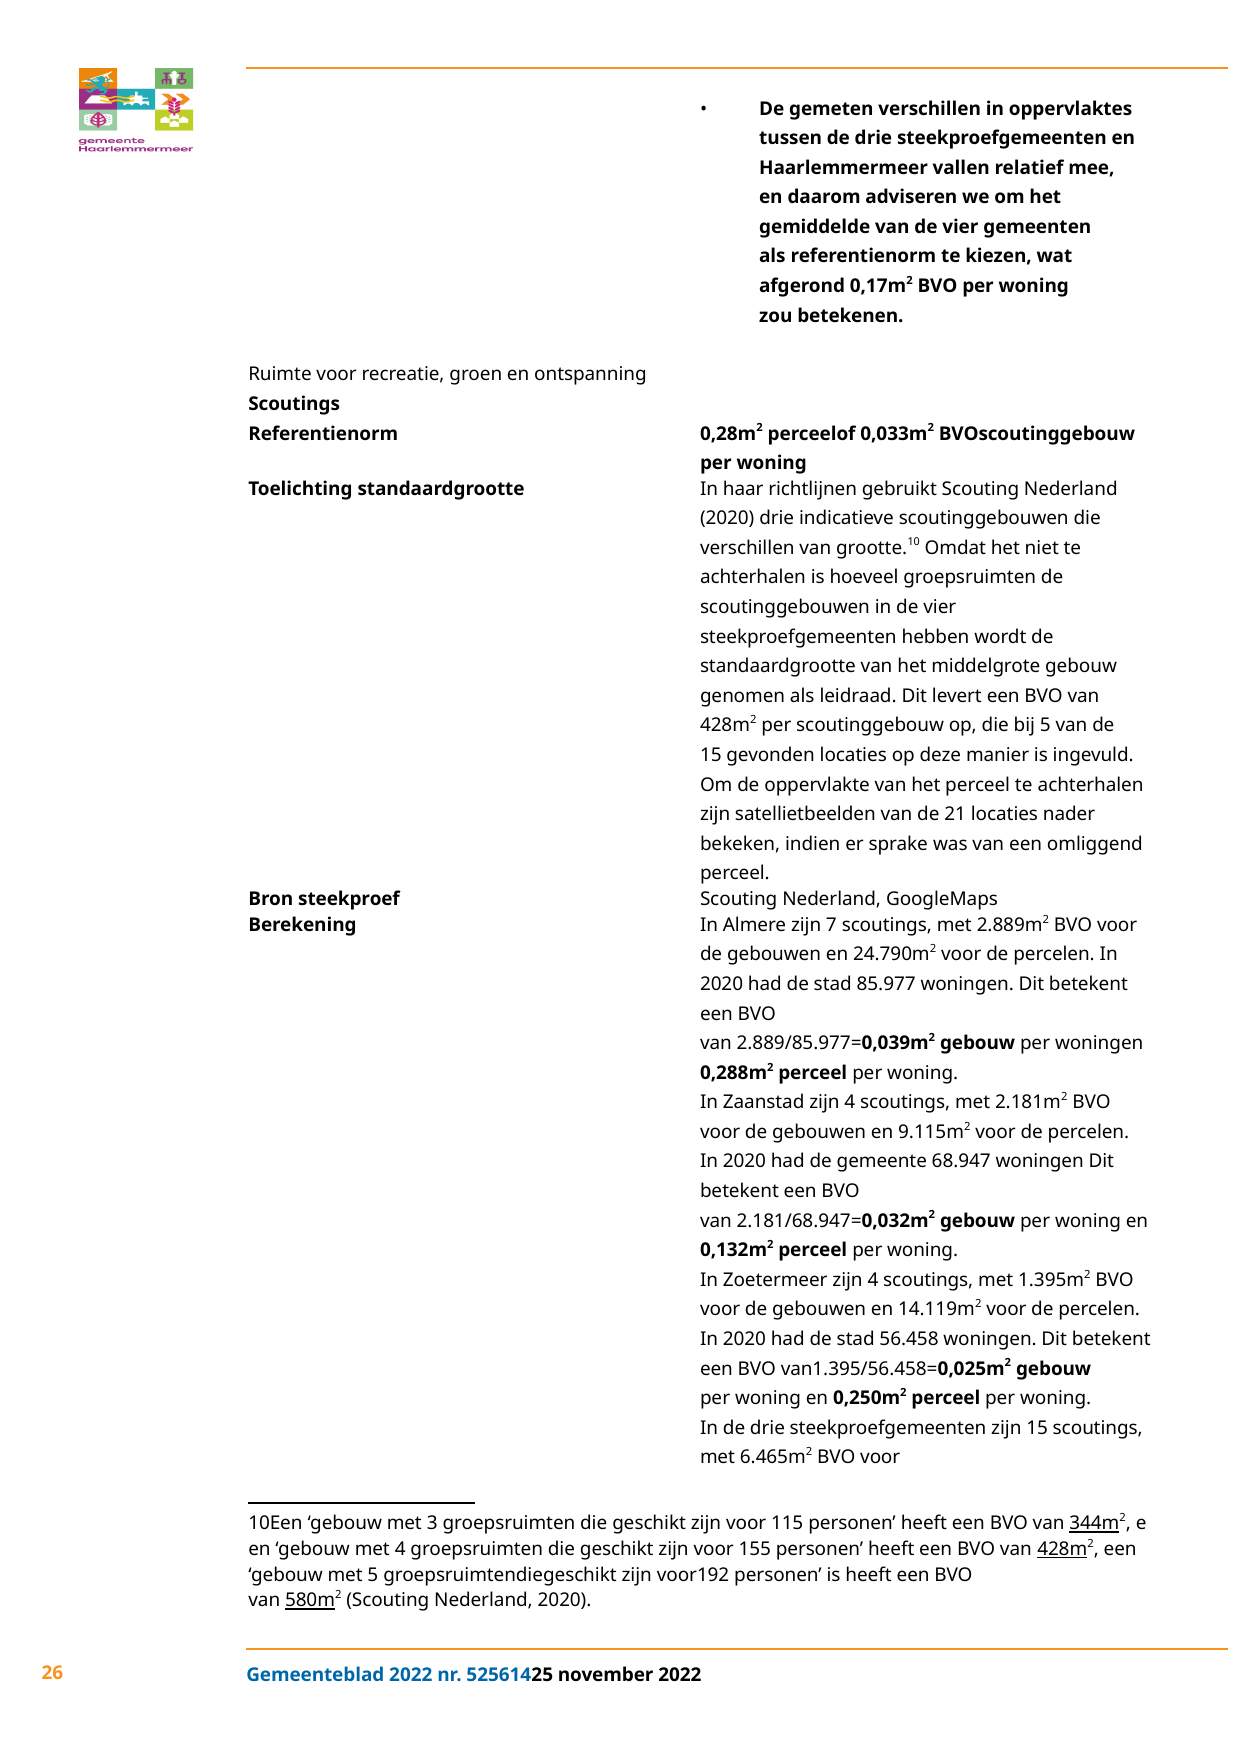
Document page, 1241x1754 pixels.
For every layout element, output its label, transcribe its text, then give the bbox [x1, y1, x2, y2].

table_cell In haar richtlijnen gebruikt Scouting Nederland (2020) drie indicatieve scoutinggebouwen die verschillen van grootte. Omdat het niet te achterhalen is hoeveel groepsruimten de scoutinggebouwen in de vier steekproefgemeenten hebben wordt de standaardgrootte van het middelgrote gebouw genomen als leidraad. Dit levert een BVO van 428m2 per scoutinggebouw op, die bij 5 van de 15 gevonden locaties op deze manier is ingevuld. Om de oppervlakte van het perceel te achterhalen zijn satellietbeelden van de 21 locaties nader bekeken, indien er sprake was van een omliggend perceel. [700, 475, 1152, 885]
table_cell Voor podia is geen betrouwbare landelijke referentienorm per woning beschikbaar. De gemeten verschillen in oppervlaktes tussen de drie steekproefgemeenten en Haarlemmermeer vallen relatief mee, en daarom adviseren we om het gemiddelde van de vier gemeenten als referentienorm te kiezen, wat afgerond 0,17m2 BVO per woning zou betekenen. [700, 95, 1152, 328]
table_header Referentienorm [248, 420, 700, 475]
table_cell Scouting Nederland, GoogleMaps [700, 885, 1152, 911]
table_header 0,28m2 perceelof 0,033m2 BVOscoutinggebouw per woning [700, 420, 1152, 475]
table_cell [248, 95, 700, 328]
table_cell In Almere zijn 7 scoutings, met 2.889m2 BVO voor de gebouwen en 24.790m2 voor de percelen. In 2020 had de stad 85.977 woningen. Dit betekent een BVO van 2.889/85.977=0,039m2 gebouw per woningen 0,288m2 perceel per woning. In Zaanstad zijn 4 scoutings, met 2.181m2 BVO voor de gebouwen en 9.115m2 voor de percelen. In 2020 had de gemeente 68.947 woningen Dit betekent een BVO van 2.181/68.947=0,032m2 gebouw per woning en 0,132m2 perceel per woning. In Zoetermeer zijn 4 scoutings, met 1.395m2 BVO voor de gebouwen en 14.119m2 voor de percelen. In 2020 had de stad 56.458 woningen. Dit betekent een BVO van1.395/56.458=0,025m2 gebouw per woning en 0,250m2 perceel per woning. In de drie steekproefgemeenten zijn 15 scoutings, met 6.465m2 BVO voor [700, 911, 1152, 1469]
table_cell Toelichting standaardgrootte [248, 475, 700, 885]
table_cell Berekening [248, 911, 700, 1469]
table_cell Bron steekproef [248, 885, 700, 911]
text Ruimte voor recreatie, groen en ontspanning [248, 360, 1152, 386]
picture [41, 47, 231, 172]
text Scoutings [248, 390, 1152, 416]
